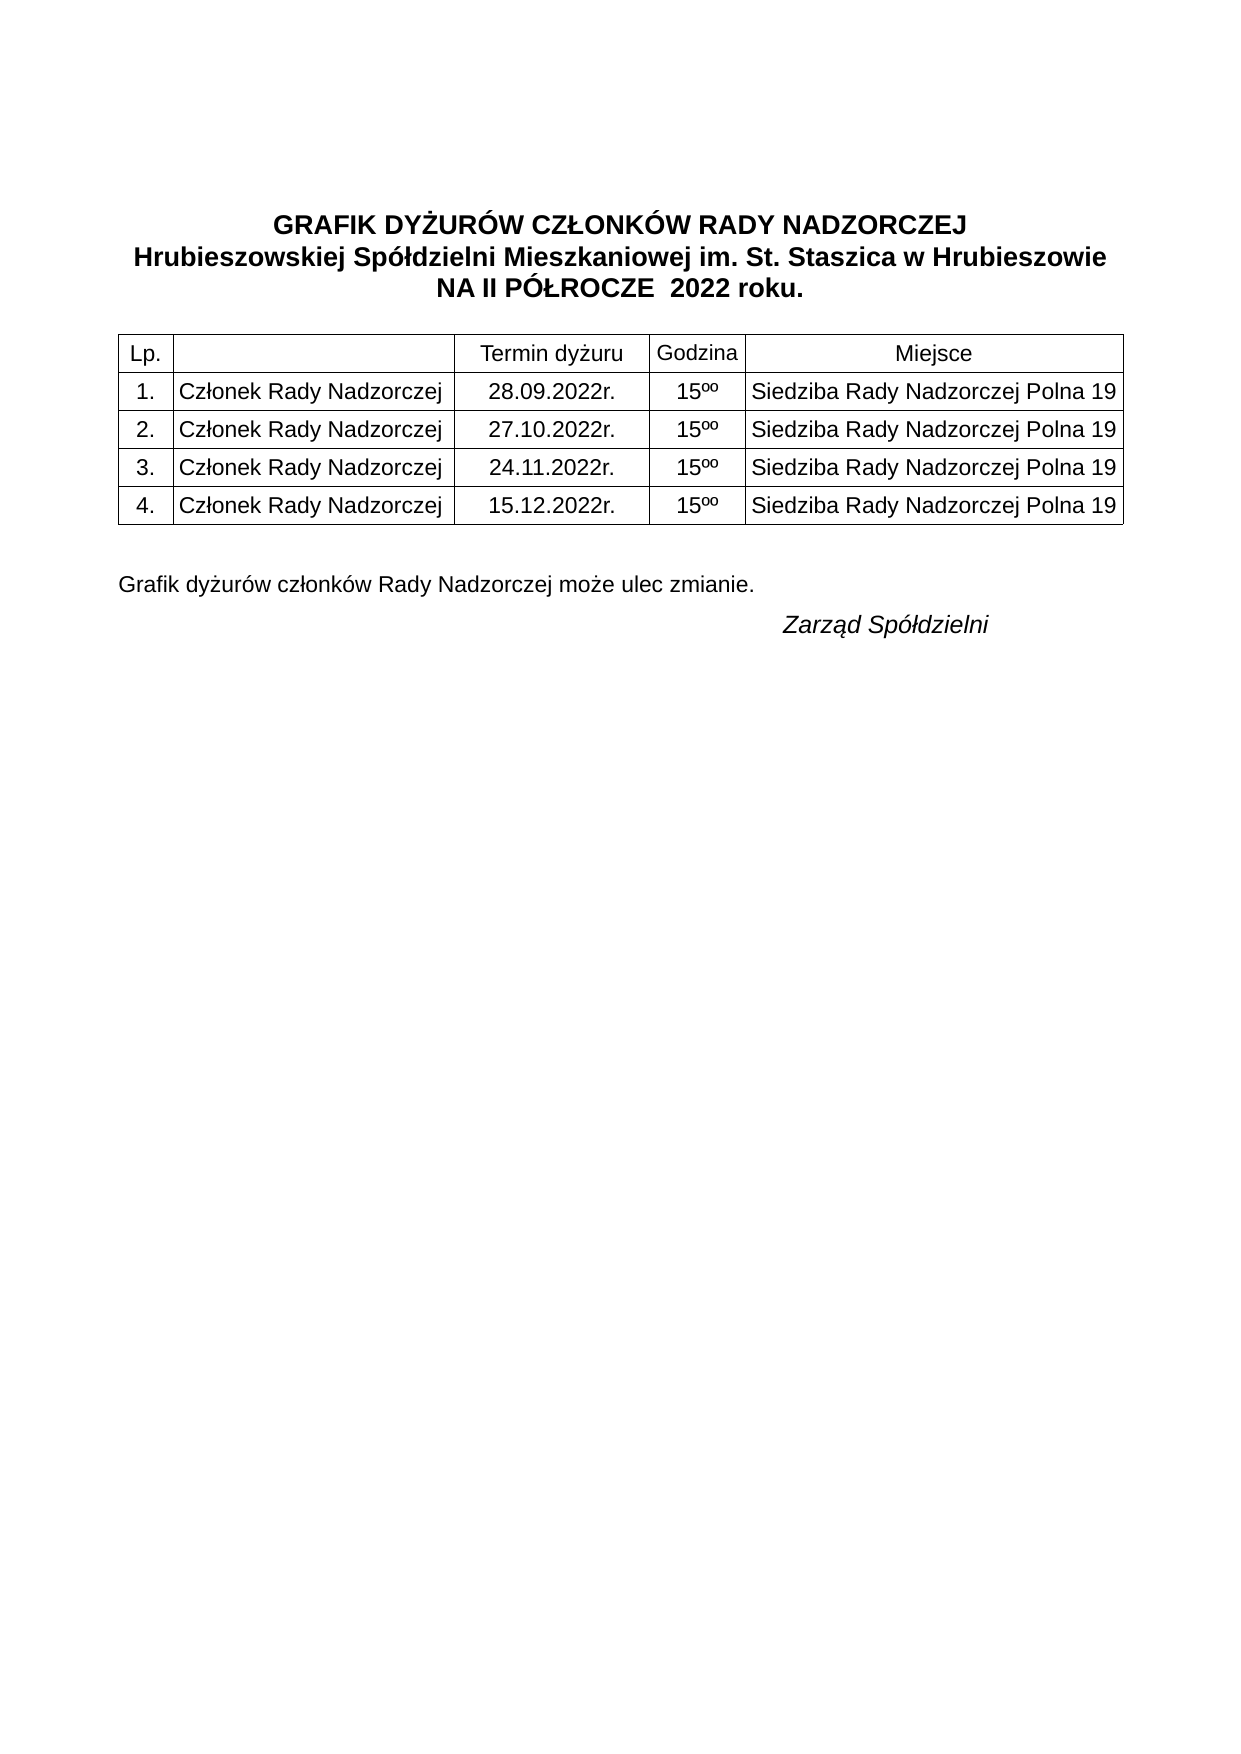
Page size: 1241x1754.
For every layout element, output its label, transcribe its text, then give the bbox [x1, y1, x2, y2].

table_cell Siedziba Rady Nadzorczej Polna 19 [746, 487, 1123, 524]
table_header Godzina [650, 335, 745, 372]
text GRAFIK DYŻURÓW CZŁONKÓW RADY NADZORCZEJ [118, 209, 1122, 241]
table_cell 15ºº [650, 487, 745, 524]
table_cell Członek Rady Nadzorczej [174, 449, 454, 486]
table_cell 15ºº [650, 449, 745, 486]
table_cell Siedziba Rady Nadzorczej Polna 19 [746, 373, 1123, 410]
table_cell 27.10.2022r. [455, 411, 649, 448]
table_header Miejsce [746, 335, 1123, 372]
text Grafik dyżurów członków Rady Nadzorczej może ulec zmianie. [118, 571, 1122, 597]
table_cell 24.11.2022r. [455, 449, 649, 486]
text Zarząd Spółdzielni [118, 610, 1122, 639]
table_cell 4. [119, 487, 173, 524]
table_cell Siedziba Rady Nadzorczej Polna 19 [746, 449, 1123, 486]
table_cell 15ºº [650, 373, 745, 410]
table_cell 1. [119, 373, 173, 410]
table_cell 28.09.2022r. [455, 373, 649, 410]
table_cell Siedziba Rady Nadzorczej Polna 19 [746, 411, 1123, 448]
table_header Termin dyżuru [455, 335, 649, 372]
table_cell 15ºº [650, 411, 745, 448]
table_cell 3. [119, 449, 173, 486]
table_cell 2. [119, 411, 173, 448]
text NA II PÓŁROCZE 2022 roku. [118, 272, 1122, 303]
table_header Lp. [119, 335, 173, 372]
table_cell 15.12.2022r. [455, 487, 649, 524]
table_cell Członek Rady Nadzorczej [174, 411, 454, 448]
table_cell Członek Rady Nadzorczej [174, 373, 454, 410]
text Hrubieszowskiej Spółdzielni Mieszkaniowej im. St. Staszica w Hrubieszowie [118, 241, 1122, 272]
table_cell Członek Rady Nadzorczej [174, 487, 454, 524]
table_header [174, 335, 454, 372]
